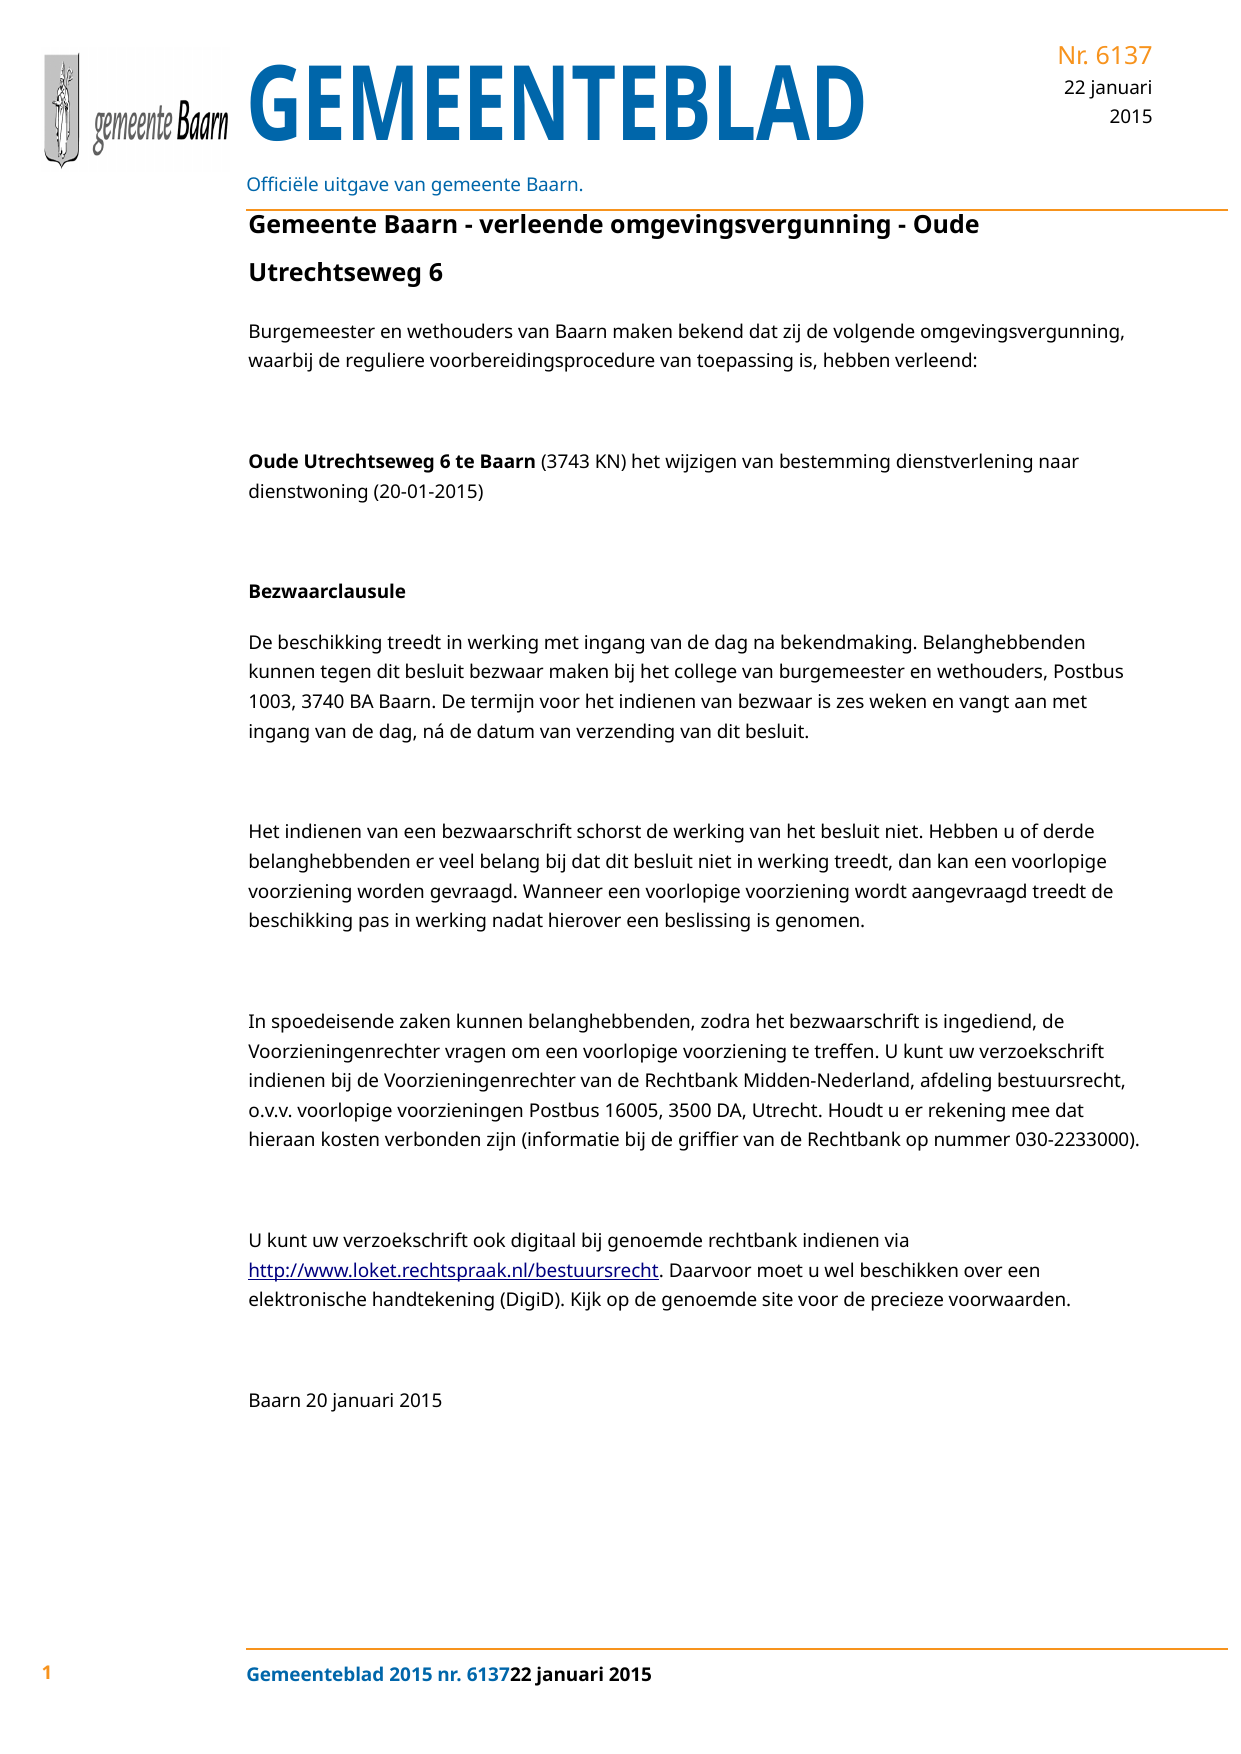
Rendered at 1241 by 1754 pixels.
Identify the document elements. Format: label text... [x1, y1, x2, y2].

text Burgemeester en wethouders van Baarn maken bekend dat zij de volgende omgevingsvergunning, waarbij de reguliere voorbereidingsprocedure van toepassing is, hebben verleend: [248, 318, 1152, 373]
text Het indienen van een bezwaarschrift schorst de werking van het besluit niet. Hebben u of derde belanghebbenden er veel belang bij dat dit besluit niet in werking treedt, dan kan een voorlopige voorziening worden gevraagd. Wanneer een voorlopige voorziening wordt aangevraagd treedt de beschikking pas in werking nadat hierover een beslissing is genomen. [248, 819, 1152, 933]
text Baarn 20 januari 2015 [248, 1387, 1152, 1413]
text U kunt uw verzoekschrift ook digitaal bij genoemde rechtbank indienen via http://www.loket.rechtspraak.nl/bestuursrecht. Daarvoor moet u wel beschikken over een elektronische handtekening (DigiD). Kijk op de genoemde site voor de precieze voorwaarden. [248, 1227, 1152, 1312]
text In spoedeisende zaken kunnen belanghebbenden, zodra het bezwaarschrift is ingediend, de Voorzieningenrechter vragen om een voorlopige voorziening te treffen. U kunt uw verzoekschrift indienen bij de Voorzieningenrechter van de Rechtbank Midden-Nederland, afdeling bestuursrecht, o.v.v. voorlopige voorzieningen Postbus 16005, 3500 DA, Utrecht. Houdt u er rekening mee dat hieraan kosten verbonden zijn (informatie bij de griffier van de Rechtbank op nummer 030-2233000). [248, 1008, 1152, 1152]
text Oude Utrechtseweg 6 te Baarn (3743 KN) het wijzigen van bestemming dienstverlening naar dienstwoning (20-01-2015) [248, 448, 1152, 504]
text Bezwaarclausule [248, 579, 1152, 604]
text Gemeente Baarn - verleende omgevingsvergunning - Oude Utrechtseweg 6 [248, 211, 1152, 288]
picture [41, 47, 231, 172]
text De beschikking treedt in werking met ingang van de dag na bekendmaking. Belanghebbenden kunnen tegen dit besluit bezwaar maken bij het college van burgemeester en wethouders, Postbus 1003, 3740 BA Baarn. De termijn voor het indienen van bezwaar is zes weken en vangt aan met ingang van de dag, ná de datum van verzending van dit besluit. [248, 629, 1152, 744]
